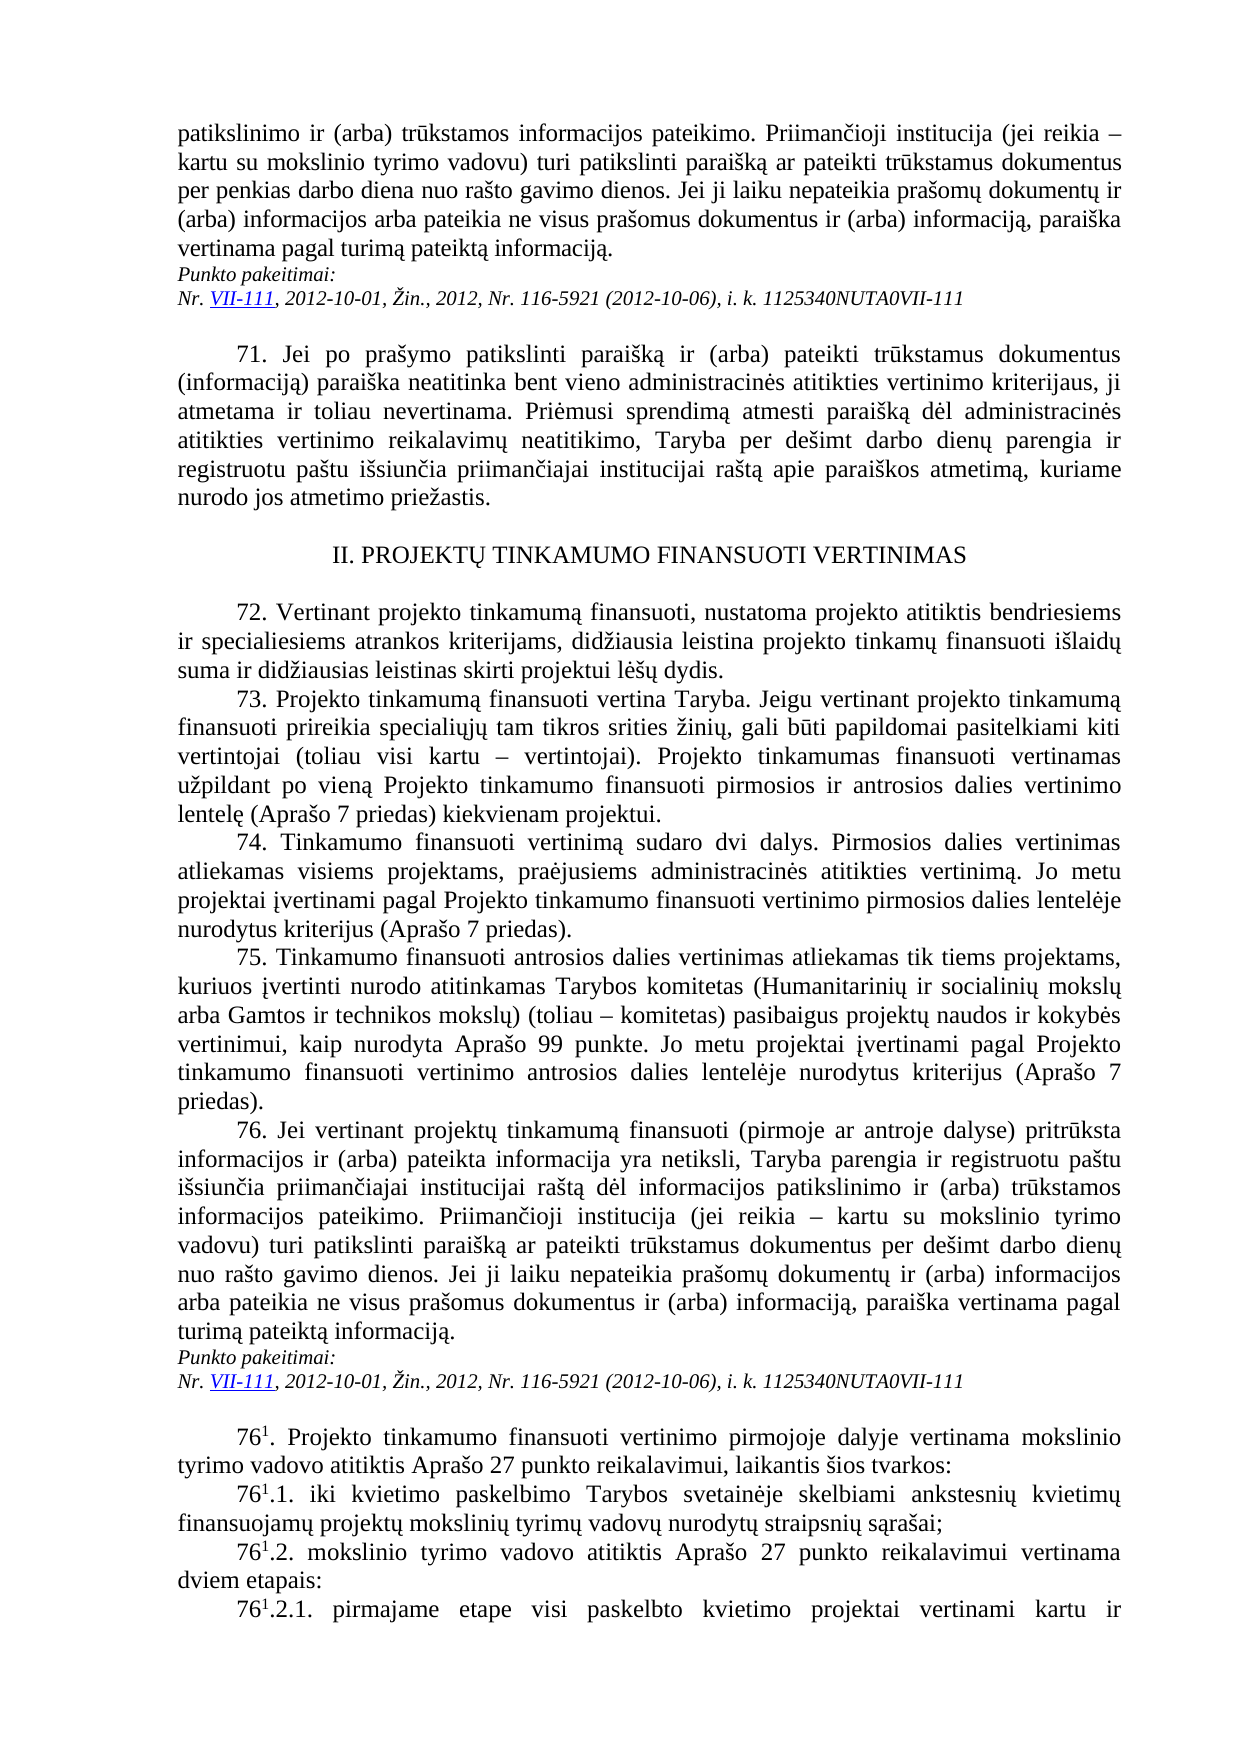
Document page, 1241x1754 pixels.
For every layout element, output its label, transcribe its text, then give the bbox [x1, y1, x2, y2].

text 75. Tinkamumo finansuoti antrosios dalies vertinimas atliekamas tik tiems projektams, kuriuos įvertinti nurodo atitinkamas Tarybos komitetas (Humanitarinių ir socialinių mokslų arba Gamtos ir technikos mokslų) (toliau – komitetas) pasibaigus projektų naudos ir kokybės vertinimui, kaip nurodyta Aprašo 99 punkte. Jo metu projektai įvertinami pagal Projekto tinkamumo finansuoti vertinimo antrosios dalies lentelėje nurodytus kriterijus (Aprašo 7 priedas). [177, 942, 1122, 1115]
text patikslinimo ir (arba) trūkstamos informacijos pateikimo. Priimančioji institucija (jei reikia – kartu su mokslinio tyrimo vadovu) turi patikslinti paraišką ar pateikti trūkstamus dokumentus per penkias darbo diena nuo rašto gavimo dienos. Jei ji laiku nepateikia prašomų dokumentų ir (arba) informacijos arba pateikia ne visus prašomus dokumentus ir (arba) informaciją, paraiška vertinama pagal turimą pateiktą informaciją. [177, 118, 1122, 262]
text 761.2. mokslinio tyrimo vadovo atitiktis Aprašo 27 punkto reikalavimui vertinama dviem etapais: [177, 1537, 1122, 1594]
text Punkto pakeitimai: [177, 1345, 1122, 1369]
text 761.2.1. pirmajame etape visi paskelbto kvietimo projektai vertinami kartu ir [177, 1594, 1122, 1623]
text 76. Jei vertinant projektų tinkamumą finansuoti (pirmoje ar antroje dalyse) pritrūksta informacijos ir (arba) pateikta informacija yra netiksli, Taryba parengia ir registruotu paštu išsiunčia priimančiajai institucijai raštą dėl informacijos patikslinimo ir (arba) trūkstamos informacijos pateikimo. Priimančioji institucija (jei reikia – kartu su mokslinio tyrimo vadovu) turi patikslinti paraišką ar pateikti trūkstamus dokumentus per dešimt darbo dienų nuo rašto gavimo dienos. Jei ji laiku nepateikia prašomų dokumentų ir (arba) informacijos arba pateikia ne visus prašomus dokumentus ir (arba) informaciją, paraiška vertinama pagal turimą pateiktą informaciją. [177, 1115, 1122, 1345]
text 73. Projekto tinkamumą finansuoti vertina Taryba. Jeigu vertinant projekto tinkamumą finansuoti prireikia specialiųjų tam tikros srities žinių, gali būti papildomai pasitelkiami kiti vertintojai (toliau visi kartu – vertintojai). Projekto tinkamumas finansuoti vertinamas užpildant po vieną Projekto tinkamumo finansuoti pirmosios ir antrosios dalies vertinimo lentelę (Aprašo 7 priedas) kiekvienam projektui. [177, 684, 1122, 827]
text 71. Jei po prašymo patikslinti paraišką ir (arba) pateikti trūkstamus dokumentus (informaciją) paraiška neatitinka bent vieno administracinės atitikties vertinimo kriterijaus, ji atmetama ir toliau nevertinama. Priėmusi sprendimą atmesti paraišką dėl administracinės atitikties vertinimo reikalavimų neatitikimo, Taryba per dešimt darbo dienų parengia ir registruotu paštu išsiunčia priimančiajai institucijai raštą apie paraiškos atmetimą, kuriame nurodo jos atmetimo priežastis. [177, 339, 1122, 511]
text II. PROJEKTŲ TINKAMUMO FINANSUOTI VERTINIMAS [177, 540, 1122, 569]
text 761. Projekto tinkamumo finansuoti vertinimo pirmojoje dalyje vertinama mokslinio tyrimo vadovo atitiktis Aprašo 27 punkto reikalavimui, laikantis šios tvarkos: [177, 1422, 1122, 1479]
text Nr. VII-111, 2012-10-01, Žin., 2012, Nr. 116-5921 (2012-10-06), i. k. 1125340NUTA0VII-111 [177, 1369, 1122, 1393]
text 74. Tinkamumo finansuoti vertinimą sudaro dvi dalys. Pirmosios dalies vertinimas atliekamas visiems projektams, praėjusiems administracinės atitikties vertinimą. Jo metu projektai įvertinami pagal Projekto tinkamumo finansuoti vertinimo pirmosios dalies lentelėje nurodytus kriterijus (Aprašo 7 priedas). [177, 827, 1122, 942]
text 761.1. iki kvietimo paskelbimo Tarybos svetainėje skelbiami ankstesnių kvietimų finansuojamų projektų mokslinių tyrimų vadovų nurodytų straipsnių sąrašai; [177, 1479, 1122, 1537]
text Nr. VII-111, 2012-10-01, Žin., 2012, Nr. 116-5921 (2012-10-06), i. k. 1125340NUTA0VII-111 [177, 286, 1122, 310]
text Punkto pakeitimai: [177, 262, 1122, 286]
text 72. Vertinant projekto tinkamumą finansuoti, nustatoma projekto atitiktis bendriesiems ir specialiesiems atrankos kriterijams, didžiausia leistina projekto tinkamų finansuoti išlaidų suma ir didžiausias leistinas skirti projektui lėšų dydis. [177, 597, 1122, 684]
